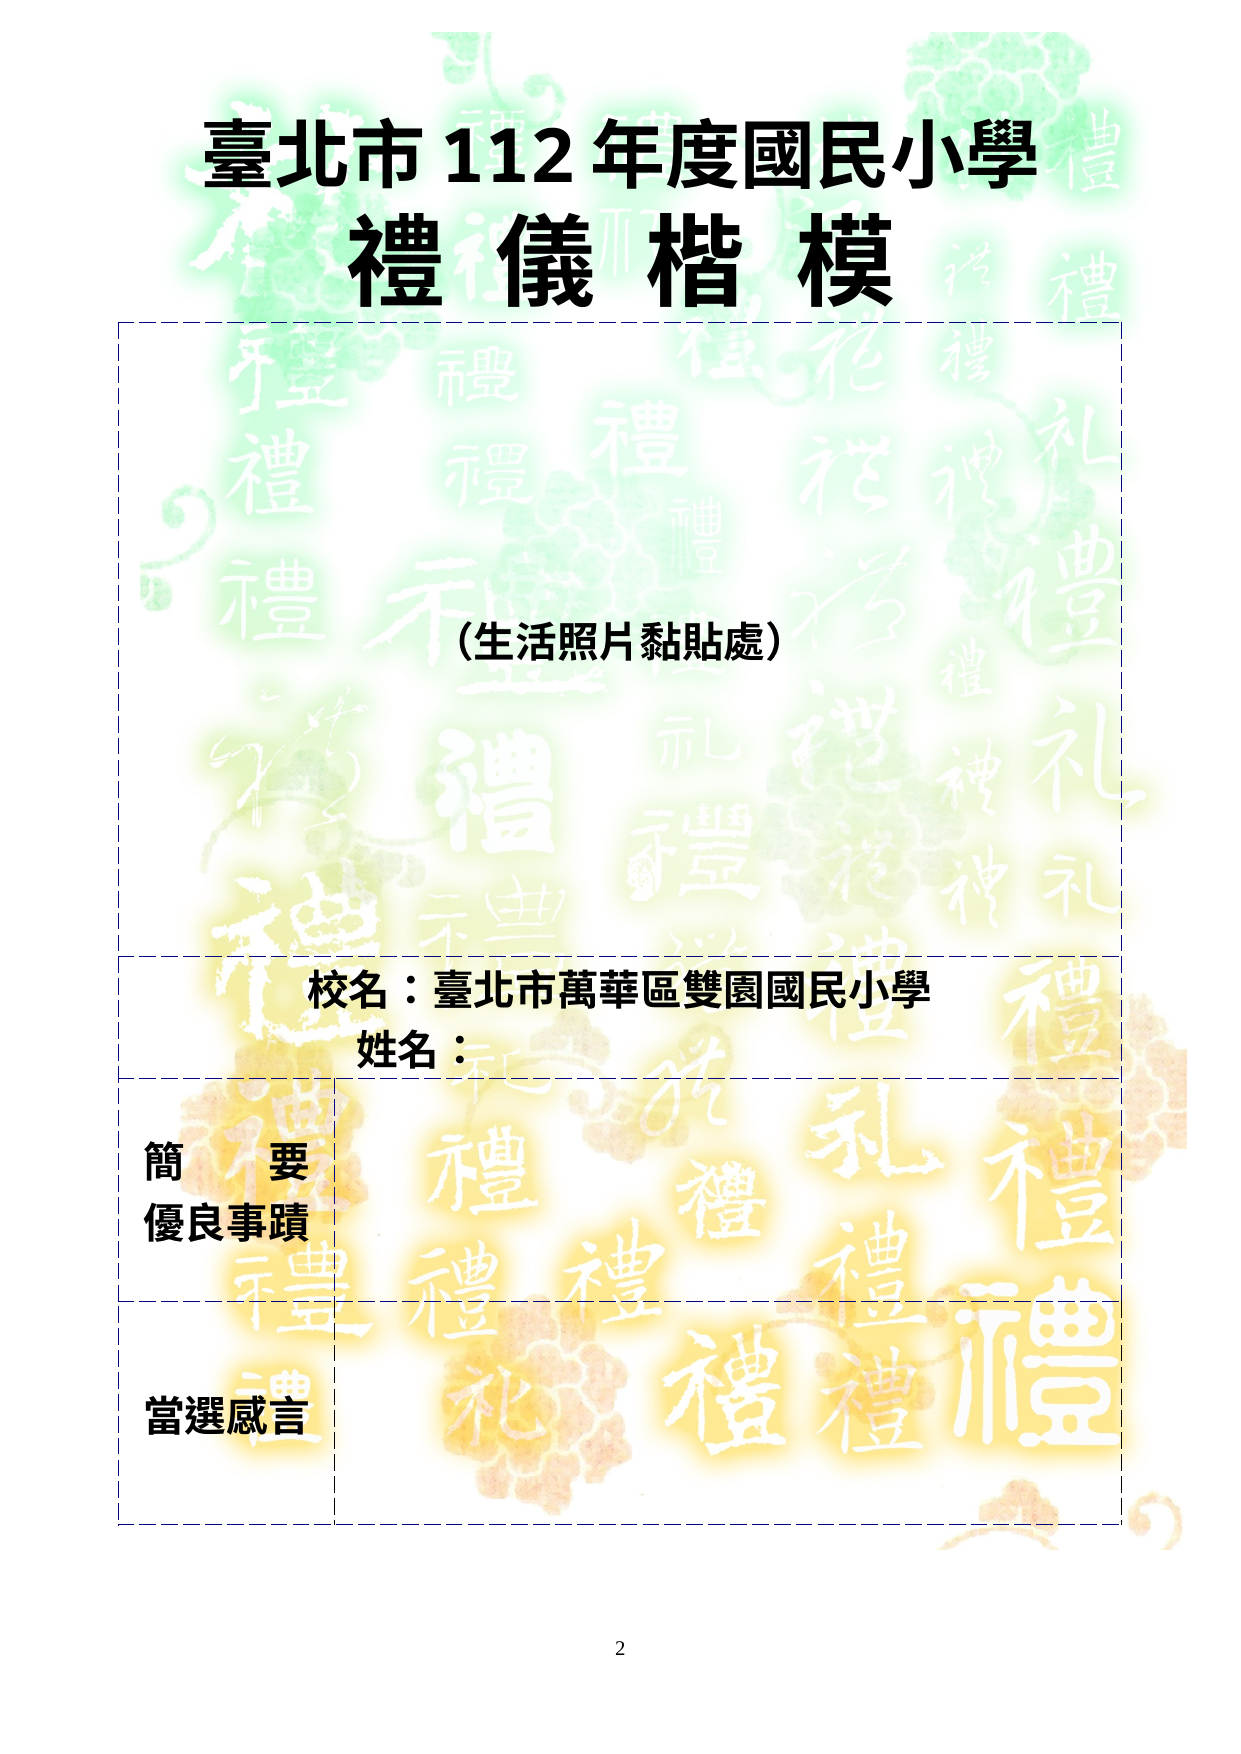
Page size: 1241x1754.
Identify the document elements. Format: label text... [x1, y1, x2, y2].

table_cell 當選感言 [118, 1301, 140, 1524]
table_cell 校名：臺北市萬華區雙園國民小學 姓名： [118, 956, 140, 1077]
table_cell 簡 要 優良事蹟 [118, 1078, 140, 1301]
text 禮 儀 楷 模 [118, 205, 140, 322]
table_header （生活照片黏貼處） [118, 322, 140, 956]
text 臺北市112年度國民小學 [118, 89, 140, 205]
